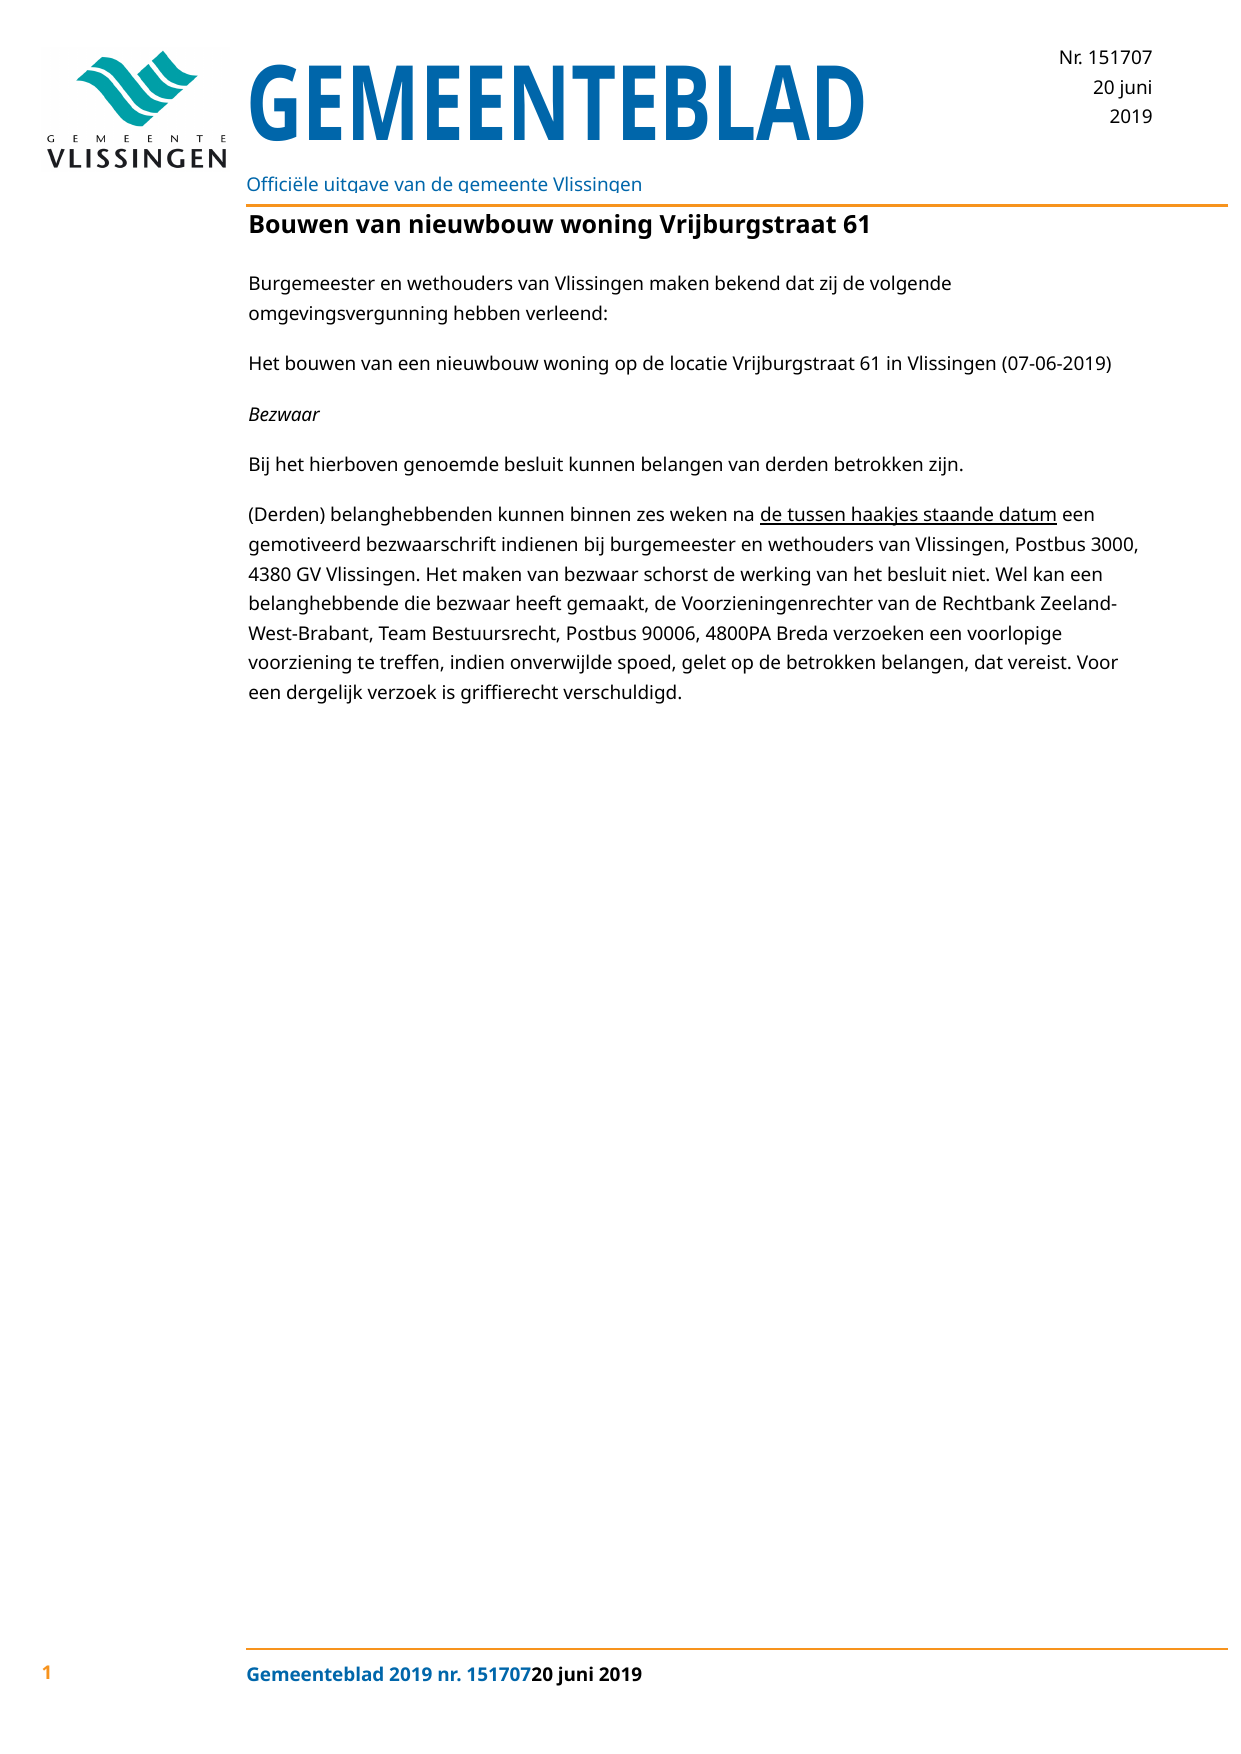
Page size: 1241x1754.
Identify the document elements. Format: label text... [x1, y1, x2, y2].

picture [41, 47, 231, 172]
text Het bouwen van een nieuwbouw woning op de locatie Vrijburgstraat 61 in Vlissingen (07-06-2019) [248, 350, 1152, 376]
text (Derden) belanghebbenden kunnen binnen zes weken na de tussen haakjes staande datum een gemotiveerd bezwaarschrift indienen bij burgemeester en wethouders van Vlissingen, Postbus 3000, 4380 GV Vlissingen. Het maken van bezwaar schorst de werking van het besluit niet. Wel kan een belanghebbende die bezwaar heeft gemaakt, de Voorzieningenrechter van de Rechtbank Zeeland-West-Brabant, Team Bestuursrecht, Postbus 90006, 4800PA Breda verzoeken een voorlopige voorziening te treffen, indien onverwijlde spoed, gelet op de betrokken belangen, dat vereist. Voor een dergelijk verzoek is griffierecht verschuldigd. [248, 502, 1152, 705]
text Bezwaar [248, 401, 1152, 426]
text Burgemeester en wethouders van Vlissingen maken bekend dat zij de volgende omgevingsvergunning hebben verleend: [248, 270, 1152, 326]
text Bouwen van nieuwbouw woning Vrijburgstraat 61 [248, 207, 1152, 241]
text Bij het hierboven genoemde besluit kunnen belangen van derden betrokken zijn. [248, 451, 1152, 477]
